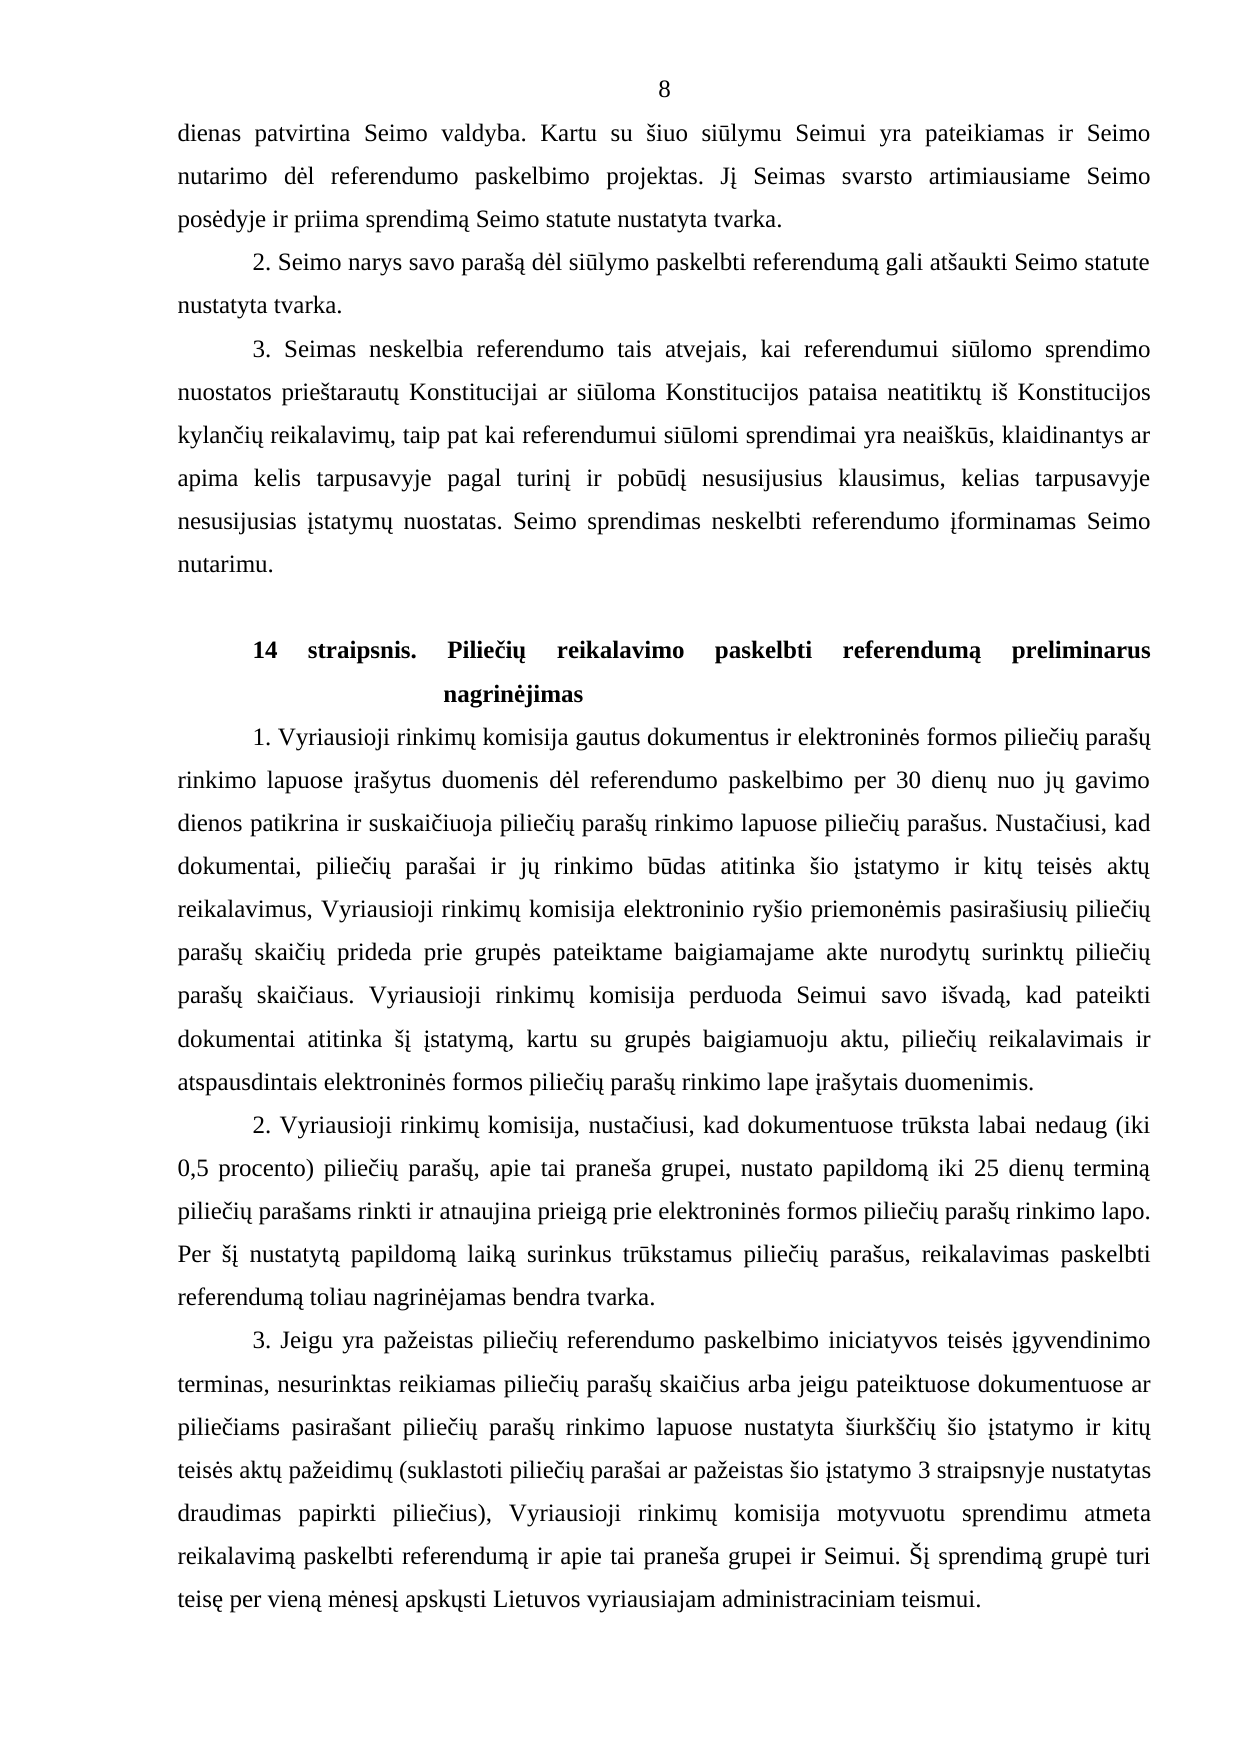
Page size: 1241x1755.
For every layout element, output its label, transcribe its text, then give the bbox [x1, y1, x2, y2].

text 1. Vyriausioji rinkimų komisija gautus dokumentus ir elektroninės formos piliečių parašų rinkimo lapuose įrašytus duomenis dėl referendumo paskelbimo per 30 dienų nuo jų gavimo dienos patikrina ir suskaičiuoja piliečių parašų rinkimo lapuose piliečių parašus. Nustačiusi, kad dokumentai, piliečių parašai ir jų rinkimo būdas atitinka šio įstatymo ir kitų teisės aktų reikalavimus, Vyriausioji rinkimų komisija elektroninio ryšio priemonėmis pasirašiusių piliečių parašų skaičių prideda prie grupės pateiktame baigiamajame akte nurodytų surinktų piliečių parašų skaičiaus. Vyriausioji rinkimų komisija perduoda Seimui savo išvadą, kad pateikti dokumentai atitinka šį įstatymą, kartu su grupės baigiamuoju aktu, piliečių reikalavimais ir atspausdintais elektroninės formos piliečių parašų rinkimo lape įrašytais duomenimis. [177, 722, 1152, 1096]
text 3. Seimas neskelbia referendumo tais atvejais, kai referendumui siūlomo sprendimo nuostatos prieštarautų Konstitucijai ar siūloma Konstitucijos pataisa neatitiktų iš Konstitucijos kylančių reikalavimų, taip pat kai referendumui siūlomi sprendimai yra neaiškūs, klaidinantys ar apima kelis tarpusavyje pagal turinį ir pobūdį nesusijusius klausimus, kelias tarpusavyje nesusijusias įstatymų nuostatas. Seimo sprendimas neskelbti referendumo įforminamas Seimo nutarimu. [177, 334, 1152, 578]
text 2. Vyriausioji rinkimų komisija, nustačiusi, kad dokumentuose trūksta labai nedaug (iki 0,5 procento) piliečių parašų, apie tai praneša grupei, nustato papildomą iki 25 dienų terminą piliečių parašams rinkti ir atnaujina prieigą prie elektroninės formos piliečių parašų rinkimo lapo. Per šį nustatytą papildomą laiką surinkus trūkstamus piliečių parašus, reikalavimas paskelbti referendumą toliau nagrinėjamas bendra tvarka. [177, 1110, 1152, 1311]
text 3. Jeigu yra pažeistas piliečių referendumo paskelbimo iniciatyvos teisės įgyvendinimo terminas, nesurinktas reikiamas piliečių parašų skaičius arba jeigu pateiktuose dokumentuose ar piliečiams pasirašant piliečių parašų rinkimo lapuose nustatyta šiurkščių šio įstatymo ir kitų teisės aktų pažeidimų (suklastoti piliečių parašai ar pažeistas šio įstatymo 3 straipsnyje nustatytas draudimas papirkti piliečius), Vyriausioji rinkimų komisija motyvuotu sprendimu atmeta reikalavimą paskelbti referendumą ir apie tai praneša grupei ir Seimui. Šį sprendimą grupė turi teisę per vieną mėnesį apskųsti Lietuvos vyriausiajam administraciniam teismui. [177, 1326, 1152, 1613]
text dienas patvirtina Seimo valdyba. Kartu su šiuo siūlymu Seimui yra pateikiamas ir Seimo nutarimo dėl referendumo paskelbimo projektas. Jį Seimas svarsto artimiausiame Seimo posėdyje ir priima sprendimą Seimo statute nustatyta tvarka. [177, 118, 1152, 233]
text 14 straipsnis. Piliečių reikalavimo paskelbti referendumą preliminarus nagrinėjimas [252, 636, 1152, 707]
text 2. Seimo narys savo parašą dėl siūlymo paskelbti referendumą gali atšaukti Seimo statute nustatyta tvarka. [177, 247, 1152, 319]
